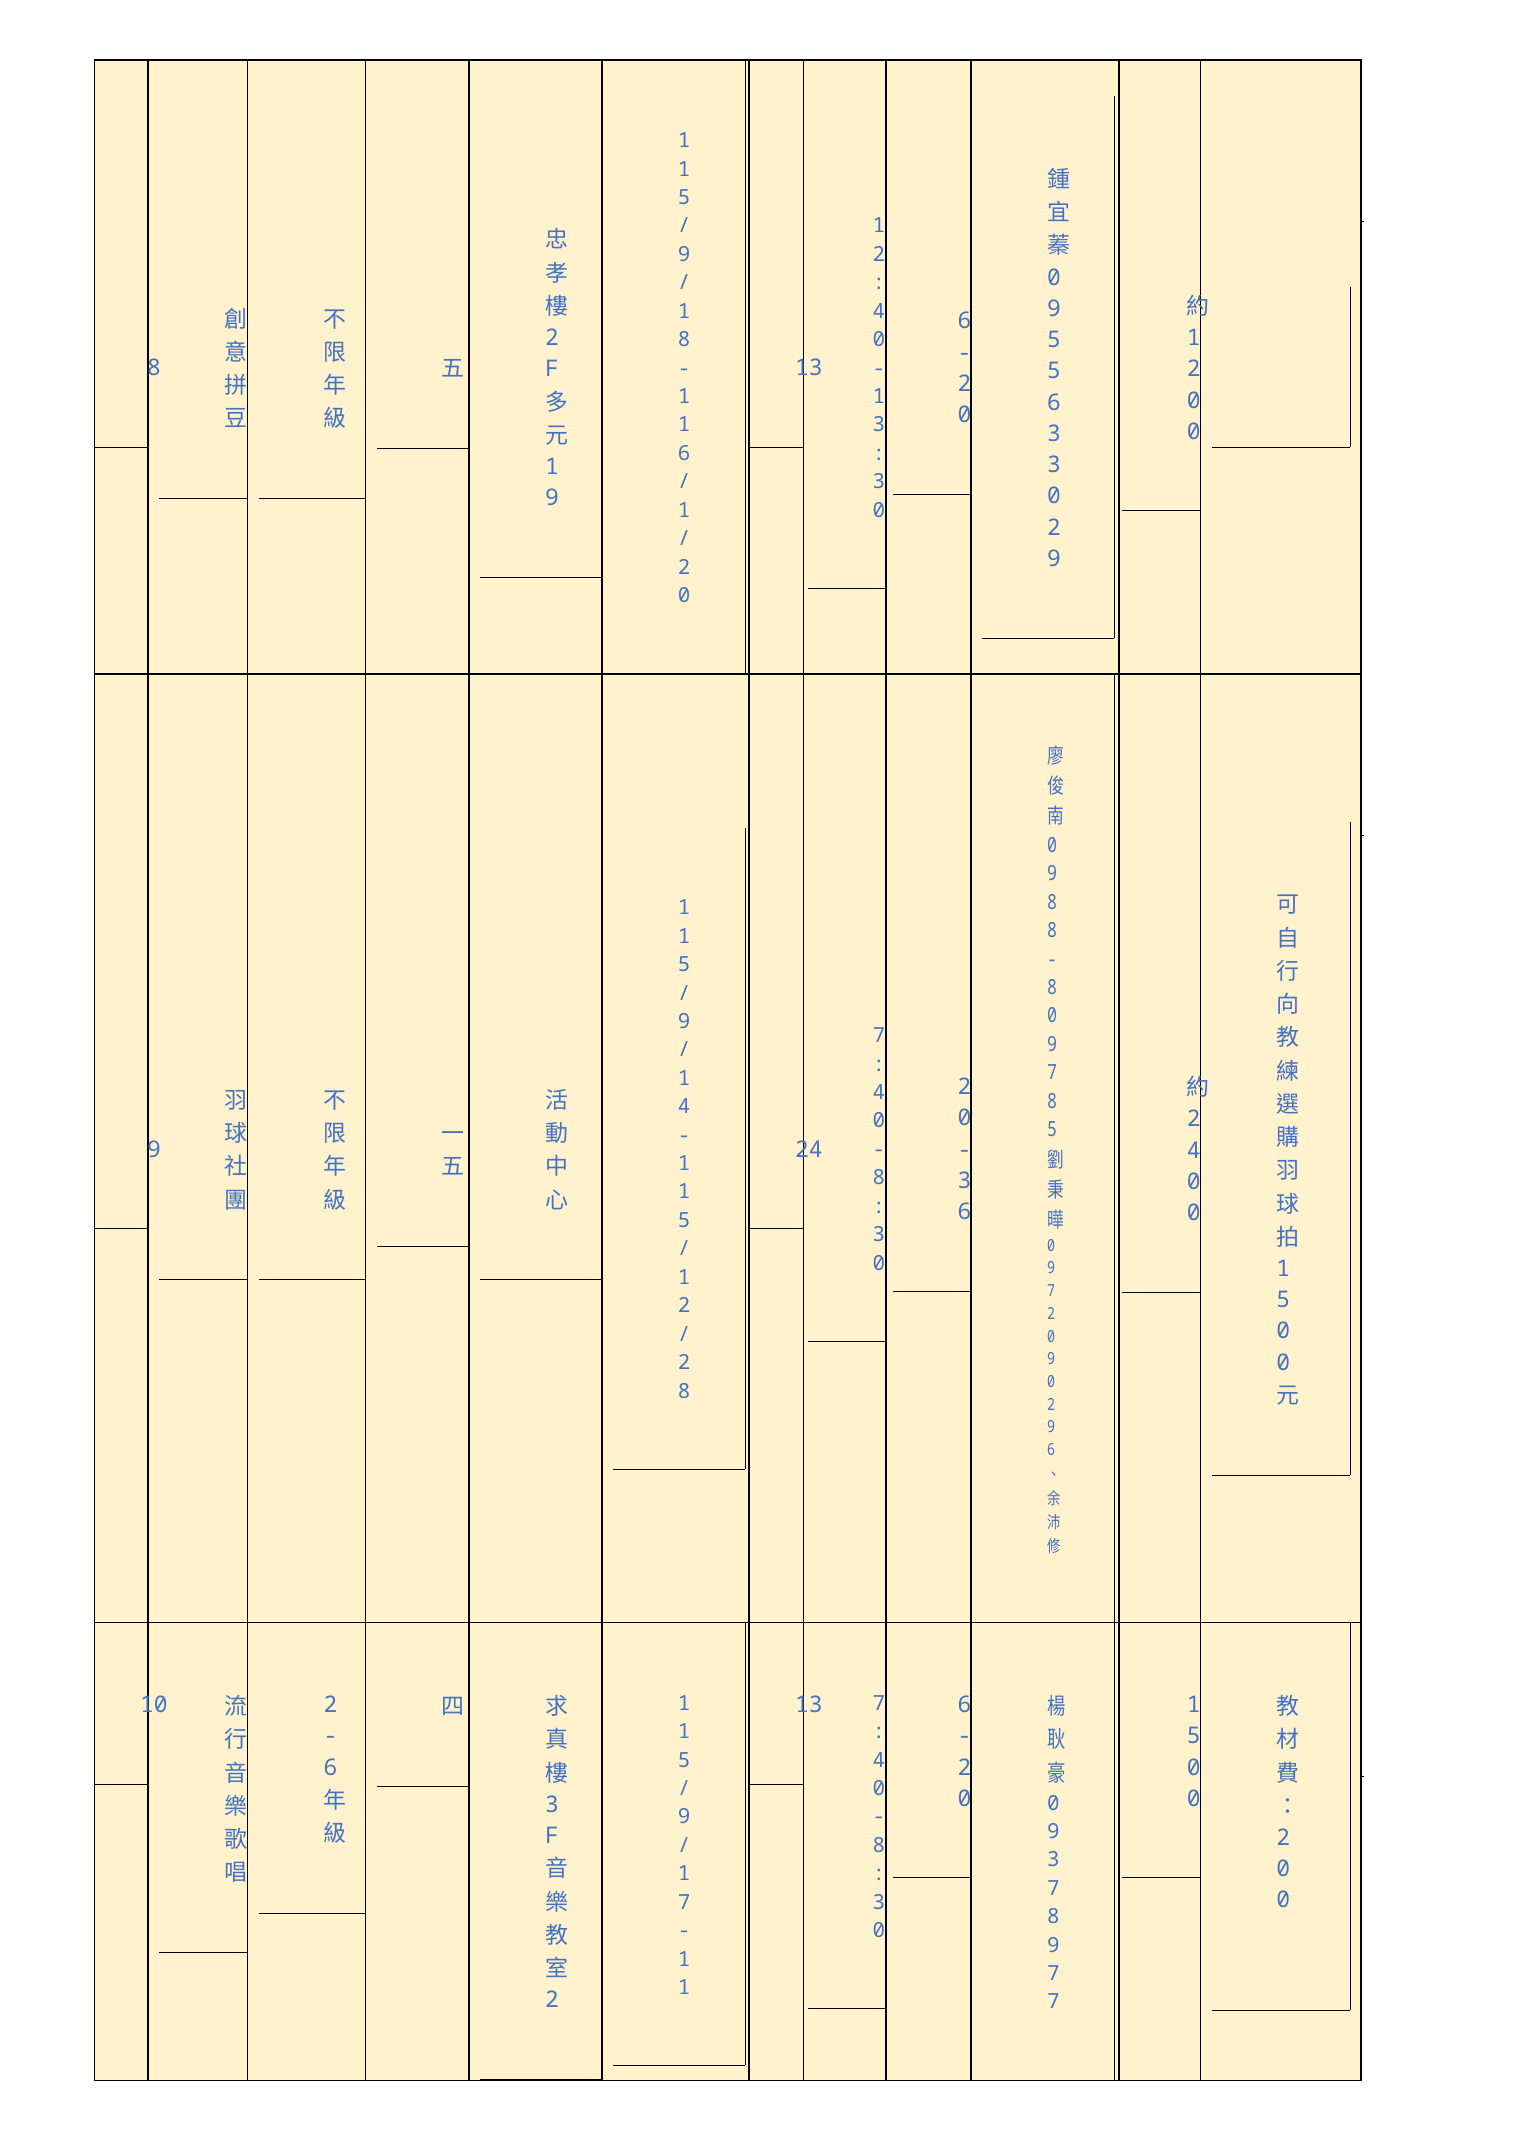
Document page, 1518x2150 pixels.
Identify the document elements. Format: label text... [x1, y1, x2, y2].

table_cell 13 [750, 1623, 803, 1784]
table_cell [1201, 301, 1205, 314]
table_cell 求真樓3F 音樂教室2 [470, 1623, 601, 2080]
table_cell 不限 年級 [248, 61, 365, 673]
table_cell 10 [95, 1623, 147, 1784]
table_cell 教材費：200 [1201, 1623, 1360, 2080]
table_cell 約1200 [1120, 61, 1200, 673]
table_cell 6-20 [887, 61, 970, 673]
table_cell 2-6 年級 [248, 1623, 365, 2080]
table_cell 9 [95, 675, 147, 1228]
table_cell 24 [750, 675, 803, 1228]
table_cell 楊耿豪09378977 [972, 1623, 1114, 2080]
table_cell 1500 [1120, 1623, 1200, 2080]
table_cell 廖俊南 0988-809785 劉秉曄 0972090296、余沛修 [972, 675, 1114, 1622]
table_cell 24 [750, 1229, 803, 1622]
table_cell 約 2400 [1120, 675, 1200, 1622]
table_cell 9 [95, 1229, 147, 1622]
table_cell 一 五 [366, 675, 468, 1622]
table_cell 可自行向教練選購羽球拍1500元 [1201, 675, 1360, 1622]
table_cell 6-20 [887, 1623, 970, 2080]
table_cell 115/9/14-115/12/28 [603, 675, 748, 1622]
table_cell [1201, 61, 1360, 673]
table_cell 羽球社團 [149, 675, 247, 1622]
table_cell 忠孝樓2F 多元19 [470, 61, 601, 673]
table_cell 115/9/18-116/1/20 [603, 61, 745, 673]
table_cell 13 [750, 1785, 803, 2080]
table_cell 五 [366, 61, 468, 673]
table_cell 115/9/17-11 [603, 1623, 748, 2080]
table_cell 鍾宜蓁0955633029 [972, 61, 1118, 673]
table_cell 8 [95, 61, 147, 447]
table_cell 8 [95, 448, 147, 673]
table_cell 四 [366, 1623, 468, 2080]
table_cell 7:40-8:30 [804, 1623, 885, 2080]
table_cell 流行音樂歌唱 [149, 1623, 247, 2080]
table_cell 13 [750, 61, 803, 447]
table_cell 12:40-13:30 [804, 61, 885, 673]
table_cell 10 [95, 1785, 147, 2080]
table_cell 不限 年級 [248, 675, 365, 1622]
table_cell 13 [750, 448, 803, 673]
table_cell 活動中心 [470, 675, 601, 1622]
table_cell 創意拼豆 [149, 61, 247, 673]
table_cell 7:40-8:30 [804, 675, 885, 1622]
table_cell 20-36 [887, 675, 970, 1622]
